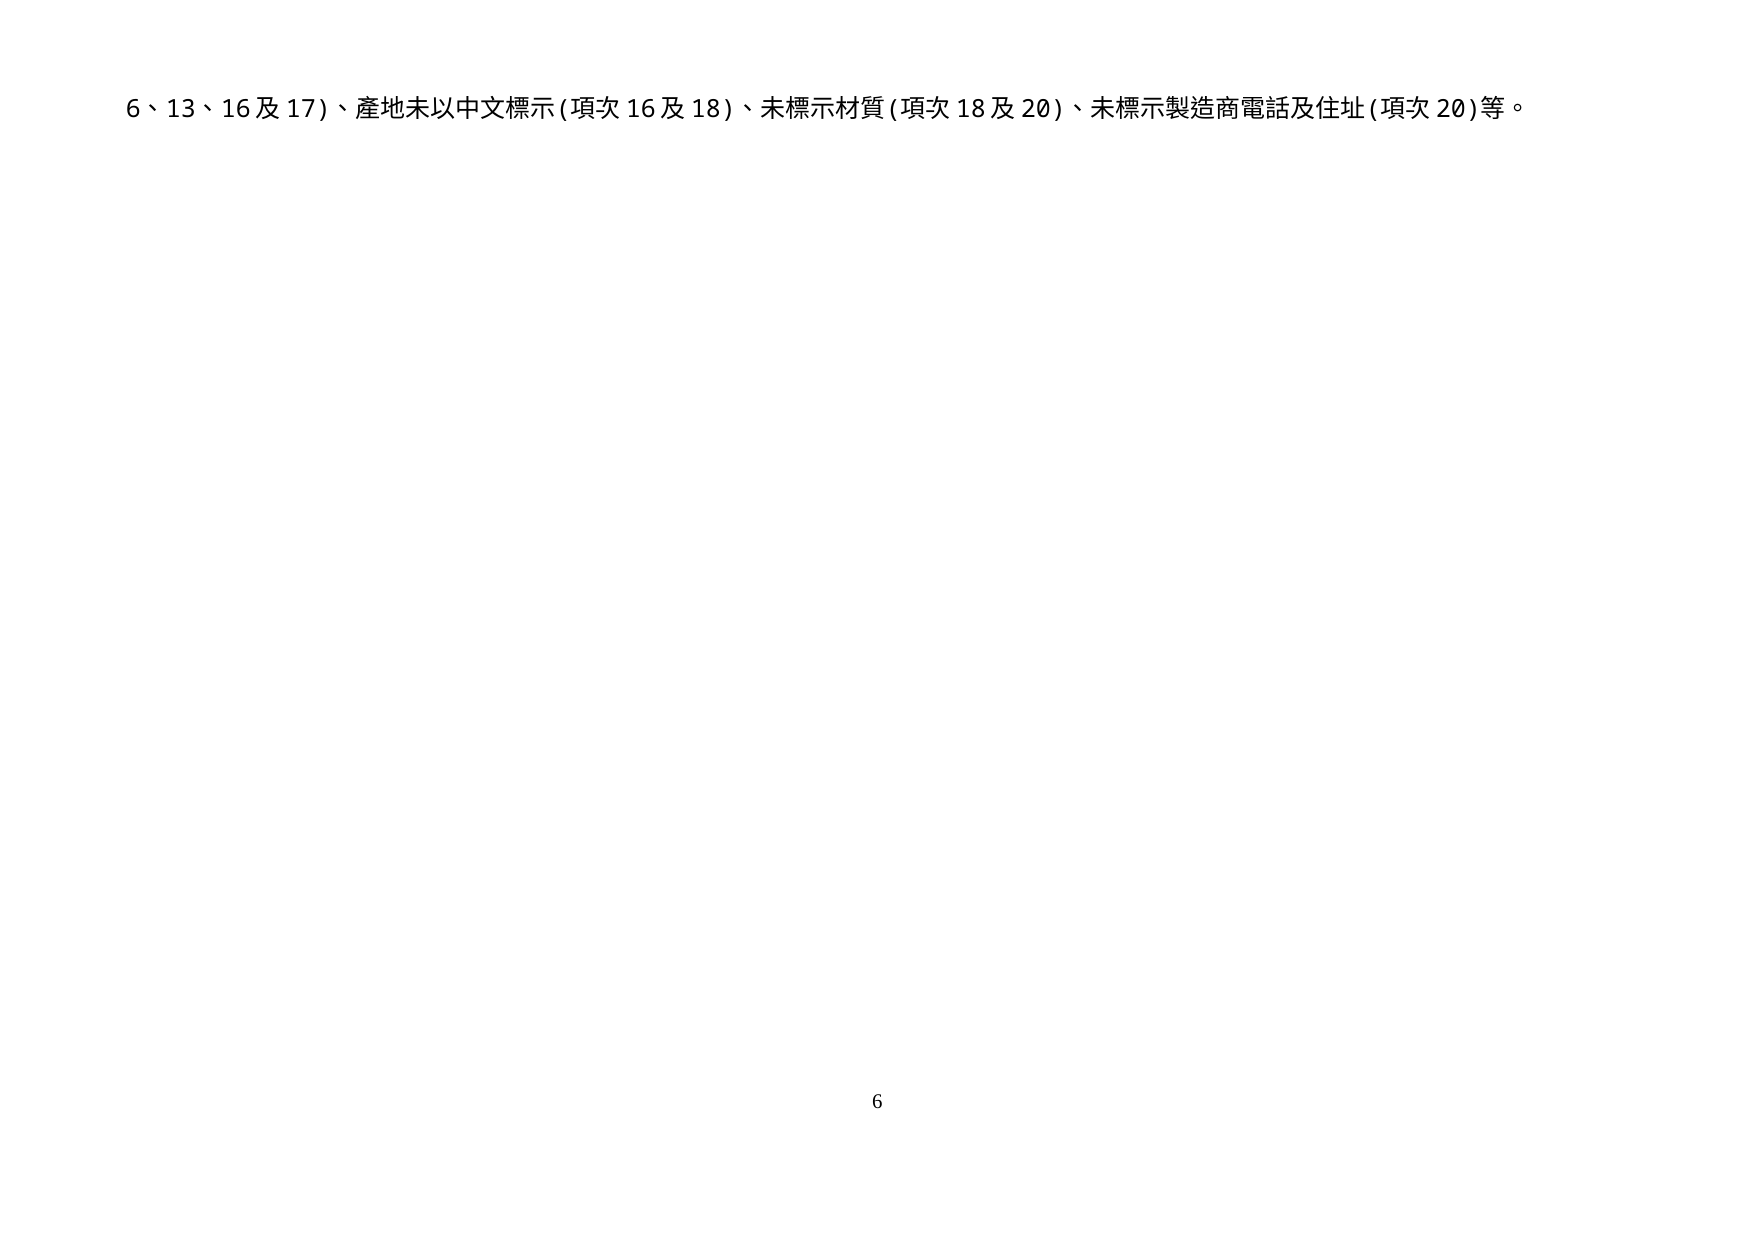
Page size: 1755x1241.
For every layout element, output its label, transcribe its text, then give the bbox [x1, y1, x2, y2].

text 6、13、16及17)、產地未以中文標示(項次16及18)、未標示材質(項次18及20)、未標示製造商電話及住址(項次20)等。 [81, 89, 1679, 125]
